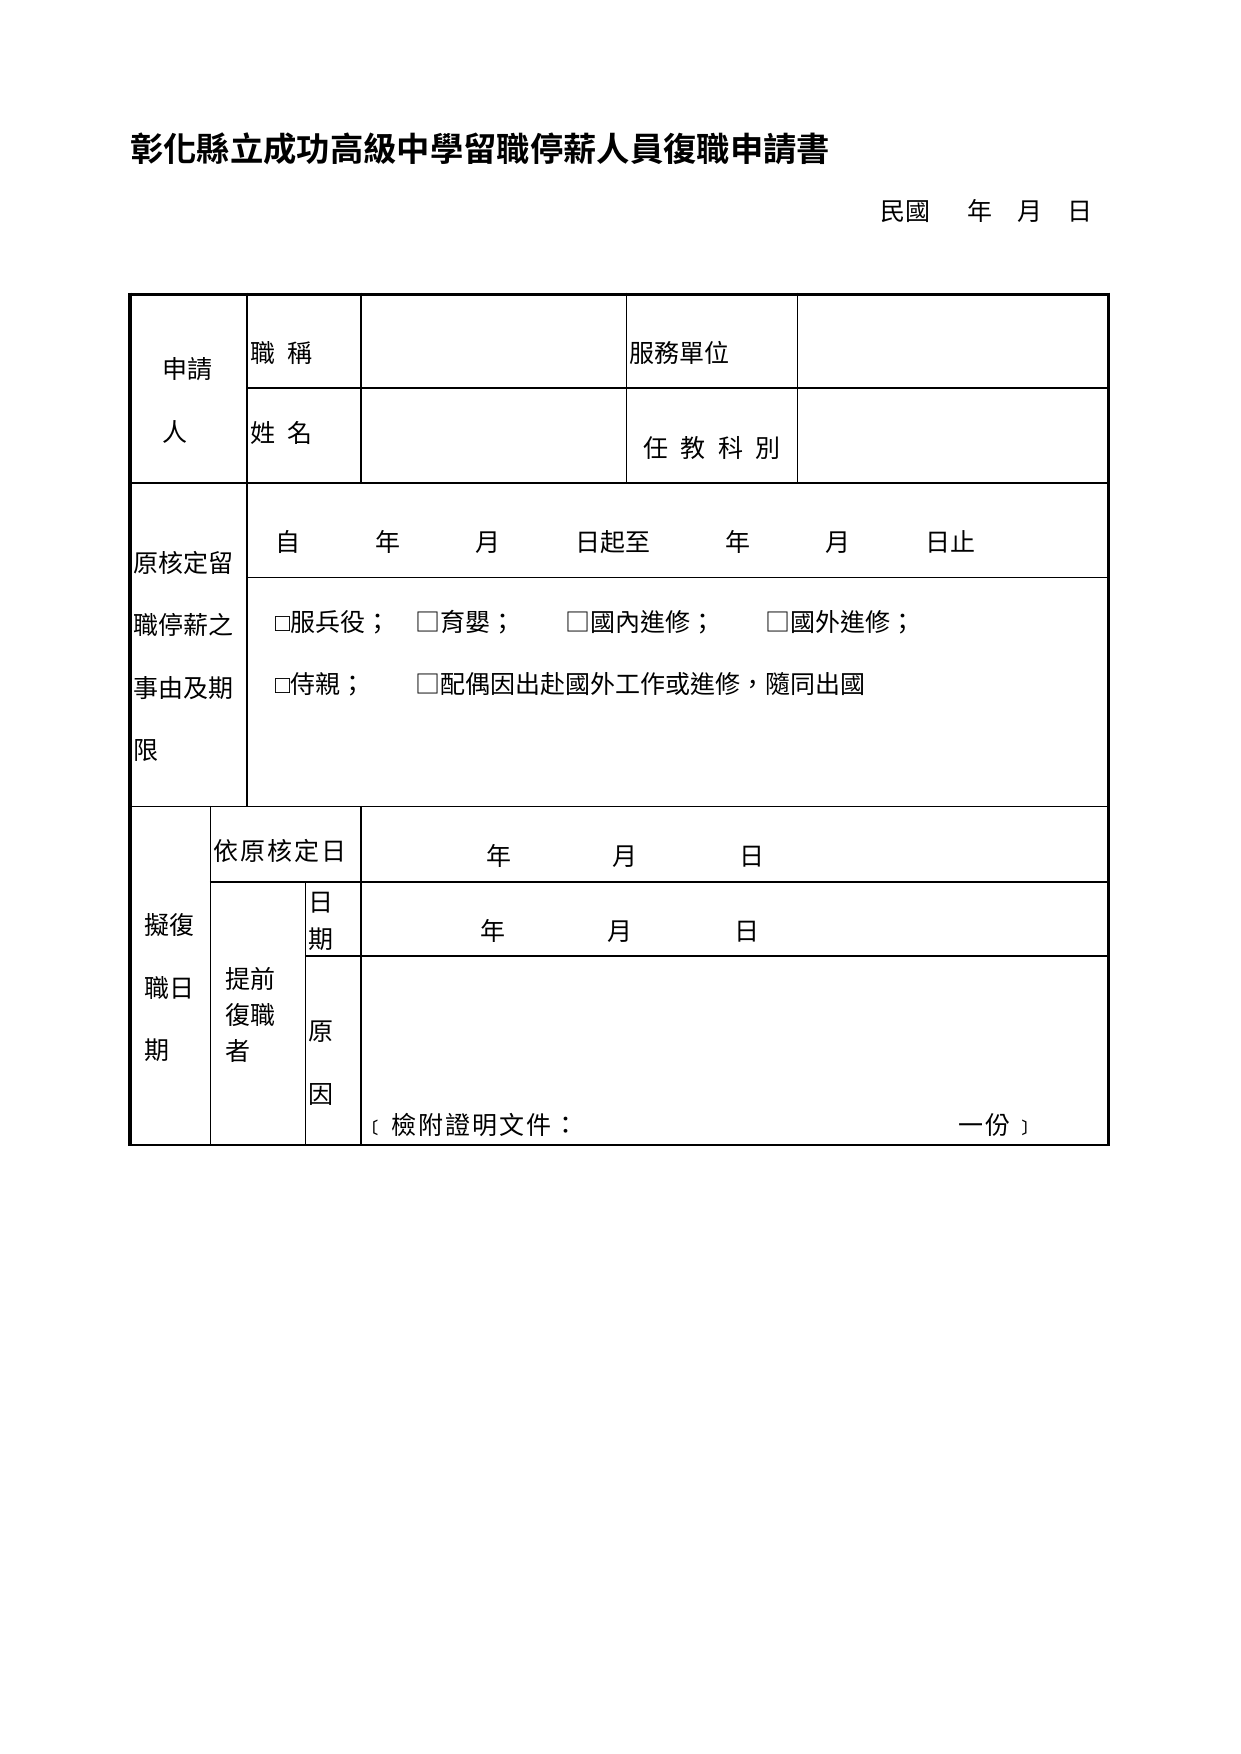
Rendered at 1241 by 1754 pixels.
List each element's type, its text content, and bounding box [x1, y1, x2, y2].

table_cell 擬復職日期 [132, 807, 210, 1144]
table_cell 提前復職者 [211, 883, 305, 1144]
table_cell 年 月 日 [362, 883, 1107, 955]
table_cell 年 月 日 [362, 807, 1107, 881]
text 民國 年 月 日 [130, 167, 1092, 230]
table_cell 自 年 月 日起至 年 月 日止 [248, 484, 1107, 577]
table_cell [362, 389, 626, 482]
table_header 職 稱 [248, 296, 360, 387]
table_cell 姓 名 （簽章） [248, 389, 360, 482]
table_header 服務單位 [627, 296, 797, 387]
table_header [362, 296, 626, 387]
table_cell ﹝檢附證明文件： 一份﹞ [362, 957, 1107, 1144]
table_header 申請人 [132, 296, 246, 482]
table_cell 日 期 [306, 883, 360, 955]
table_cell 原因 [306, 957, 360, 1144]
table_cell 依原核定日期復職者 [211, 807, 360, 881]
table_cell □服兵役； □育嬰； □國內進修； □國外進修； □侍親； □配偶因出赴國外工作或進修，隨同出國 □其他 （請檢附原核定留職停薪令影本） [248, 578, 1107, 806]
table_cell 原核定留職停薪之 事由及期限 [132, 484, 246, 806]
text 彰化縣立成功高級中學留職停薪人員復職申請書 [130, 105, 1026, 167]
table_cell 任 教 科 別 [627, 389, 797, 482]
table_header [798, 296, 1107, 387]
table_cell [798, 389, 1107, 482]
